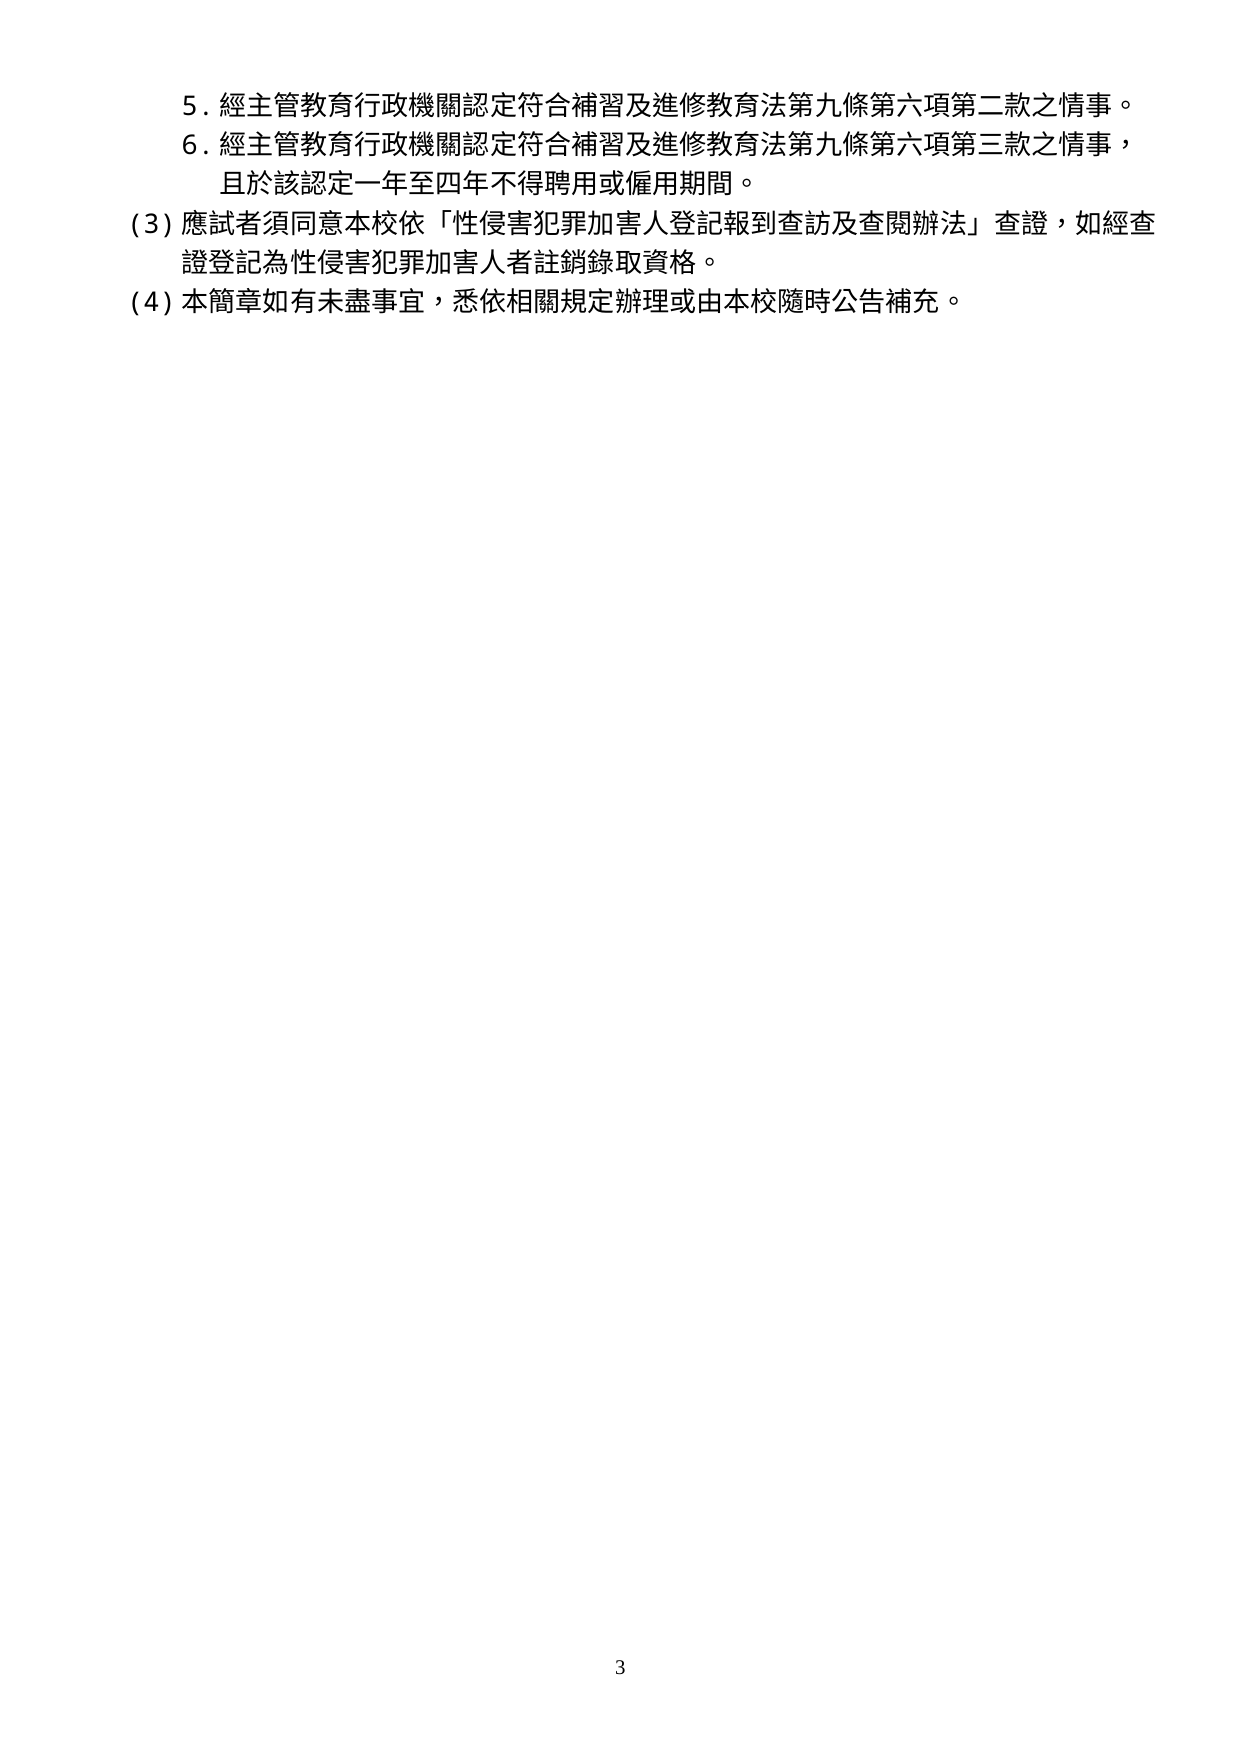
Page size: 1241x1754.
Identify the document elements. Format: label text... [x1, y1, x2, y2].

list 經主管教育行政機關認定符合補習及進修教育法第九條第六項第二款之情事。 [181, 84, 1163, 123]
list 本簡章如有未盡事宜，悉依相關規定辦理或由本校隨時公告補充。 [127, 280, 1163, 320]
list 應試者須同意本校依「性侵害犯罪加害人登記報到查訪及查閱辦法」查證，如經查證登記為性侵害犯罪加害人者註銷錄取資格。 [127, 202, 1163, 280]
list 經主管教育行政機關認定符合補習及進修教育法第九條第六項第三款之情事， [181, 123, 1163, 162]
text 且於該認定一年至四年不得聘用或僱用期間。 [219, 162, 1163, 202]
